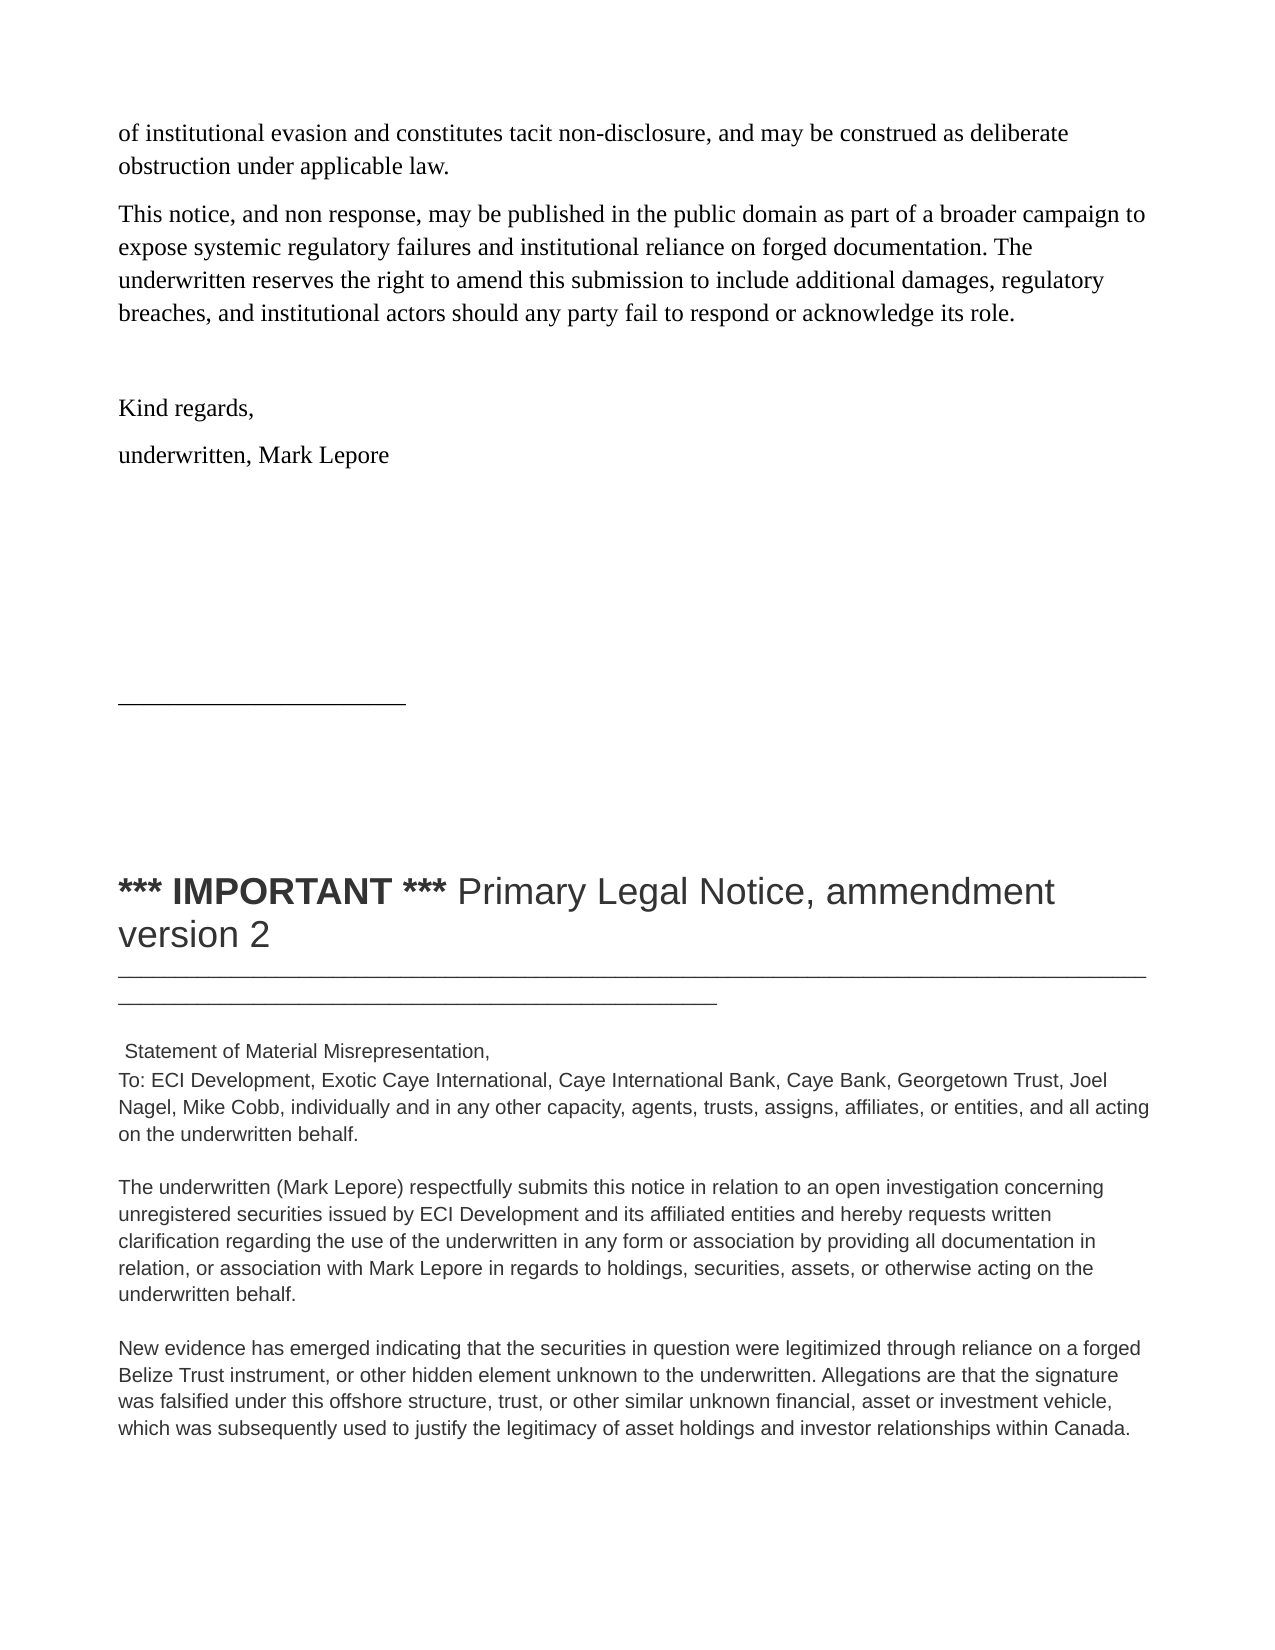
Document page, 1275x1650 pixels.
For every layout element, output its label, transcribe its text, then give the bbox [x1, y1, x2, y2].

text This notice, and non response, may be published in the public domain as part of a broader campaign to expose systemic regulatory failures and institutional reliance on forged documentation. The underwritten reserves the right to amend this submission to include additional damages, regulatory breaches, and institutional actors should any party fail to respond or acknowledge its role. [118, 199, 1157, 327]
text ________________________________________________________________________________________________________________________________________________ [118, 955, 1157, 1005]
text _______________________ [118, 679, 1157, 707]
text The underwritten (Mark Lepore) respectfully submits this notice in relation to an open investigation concerning unregistered securities issued by ECI Development and its affiliated entities and hereby requests written clarification regarding the use of the underwritten in any form or association by providing all documentation in relation, or association with Mark Lepore in regards to holdings, securities, assets, or otherwise acting on the underwritten behalf. [118, 1176, 1157, 1306]
text New evidence has emerged indicating that the securities in question were legitimized through reliance on a forged Belize Trust instrument, or other hidden element unknown to the underwritten. Allegations are that the signature was falsified under this offshore structure, trust, or other similar unknown financial, asset or investment vehicle, which was subsequently used to justify the legitimacy of asset holdings and investor relationships within Canada. [118, 1336, 1157, 1440]
text underwritten, Mark Lepore [118, 441, 1157, 469]
text Kind regards, [118, 393, 1157, 422]
text Statement of Material Misrepresentation, [118, 1036, 1157, 1064]
text of institutional evasion and constitutes tacit non-disclosure, and may be construed as deliberate obstruction under applicable law. [118, 118, 1157, 180]
text To: ECI Development, Exotic Caye International, Caye International Bank, Caye Bank, Georgetown Trust, Joel Nagel, Mike Cobb, individually and in any other capacity, agents, trusts, assigns, affiliates, or entities, and all acting on the underwritten behalf. [118, 1069, 1157, 1146]
subtitle *** IMPORTANT *** Primary Legal Notice, ammendment version 2 [118, 869, 1157, 955]
